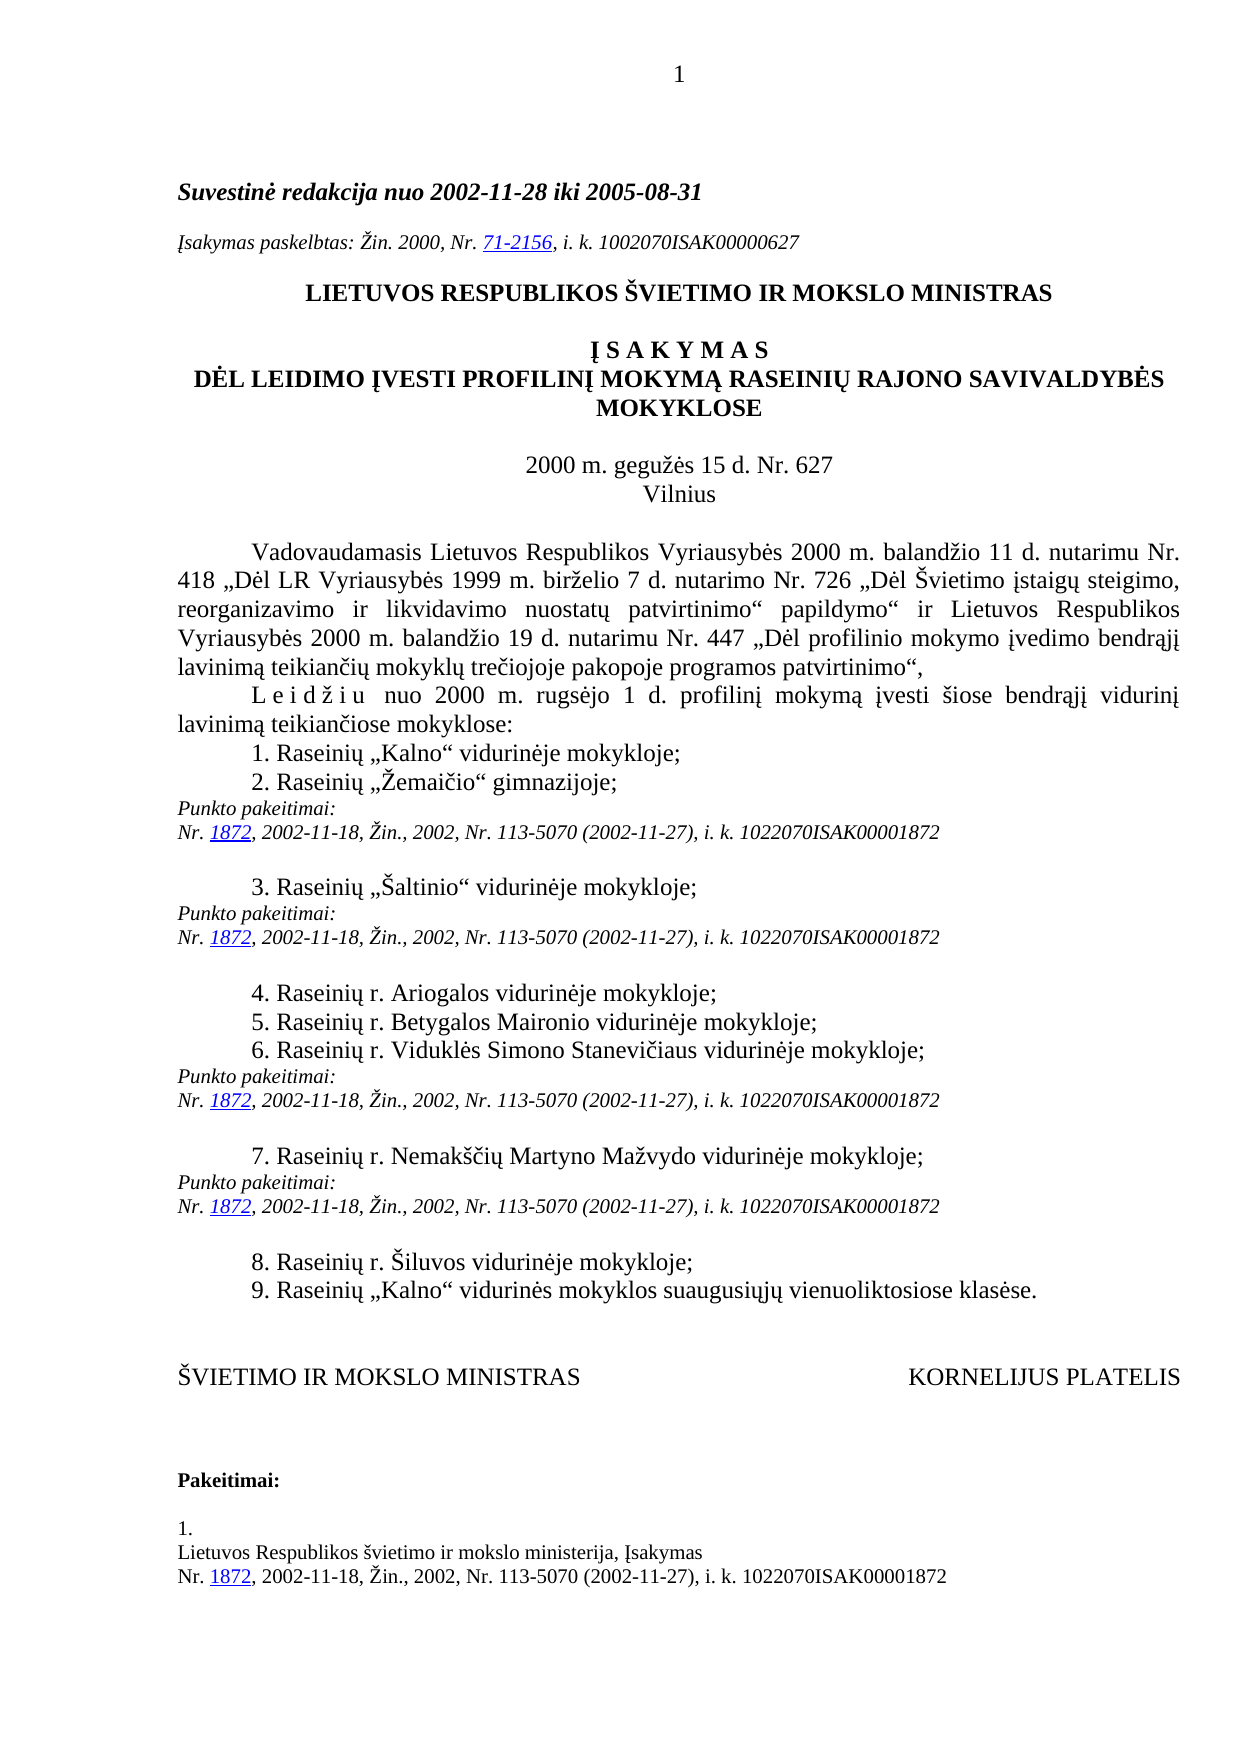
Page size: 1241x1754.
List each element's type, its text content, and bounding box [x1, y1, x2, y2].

text 4. Raseinių r. Ariogalos vidurinėje mokykloje; [177, 978, 1181, 1007]
text LIETUVOS RESPUBLIKOS ŠVIETIMO IR MOKSLO MINISTRAS [177, 278, 1181, 307]
text Nr. 1872, 2002-11-18, Žin., 2002, Nr. 113-5070 (2002-11-27), i. k. 1022070ISAK00001872 [177, 820, 1181, 844]
text 2000 m. gegužės 15 d. Nr. 627 [177, 451, 1181, 479]
text 9. Raseinių „Kalno“ vidurinės mokyklos suaugusiųjų vienuoliktosiose klasėse. [177, 1276, 1181, 1304]
text 5. Raseinių r. Betygalos Maironio vidurinėje mokykloje; [177, 1007, 1181, 1036]
text Pakeitimai: [177, 1467, 1181, 1492]
text Suvestinė redakcija nuo 2002-11-28 iki 2005-08-31 [177, 177, 1181, 206]
text Vadovaudamasis Lietuvos Respublikos Vyriausybės 2000 m. balandžio 11 d. nutarimu Nr. 418 „Dėl LR Vyriausybės 1999 m. birželio 7 d. nutarimo Nr. 726 „Dėl Švietimo įstaigų steigimo, reorganizavimo ir likvidavimo nuostatų patvirtinimo“ papildymo“ ir Lietuvos Respublikos Vyriausybės 2000 m. balandžio 19 d. nutarimu Nr. 447 „Dėl profilinio mokymo įvedimo bendrąjį lavinimą teikiančių mokyklų trečiojoje pakopoje programos patvirtinimo“, [177, 537, 1181, 681]
text Punkto pakeitimai: [177, 1170, 1181, 1194]
text Punkto pakeitimai: [177, 1064, 1181, 1088]
text švietimo ir mokslo Ministras Kornelijus Platelis [177, 1362, 1181, 1391]
text 1. [177, 1516, 1181, 1540]
text Nr. 1872, 2002-11-18, Žin., 2002, Nr. 113-5070 (2002-11-27), i. k. 1022070ISAK00001872 [177, 925, 1181, 949]
text Įsakymas paskelbtas: Žin. 2000, Nr. 71-2156, i. k. 1002070ISAK00000627 [177, 230, 1181, 254]
text Nr. 1872, 2002-11-18, Žin., 2002, Nr. 113-5070 (2002-11-27), i. k. 1022070ISAK00001872 [177, 1088, 1181, 1112]
text DĖL LEIDIMO ĮVESTI PROFILINĮ MOKYMĄ RASEINIŲ RAJONO SAVIVALDYBĖS MOKYKLOSE [177, 364, 1181, 422]
text 2. Raseinių „Žemaičio“ gimnazijoje; [177, 767, 1181, 796]
text 6. Raseinių r. Viduklės Simono Stanevičiaus vidurinėje mokykloje; [177, 1036, 1181, 1064]
text 3. Raseinių „Šaltinio“ vidurinėje mokykloje; [177, 872, 1181, 901]
text Į S A K Y M A S [177, 336, 1181, 364]
text Nr. 1872, 2002-11-18, Žin., 2002, Nr. 113-5070 (2002-11-27), i. k. 1022070ISAK00001872 [177, 1194, 1181, 1218]
text Punkto pakeitimai: [177, 901, 1181, 925]
text 7. Raseinių r. Nemakščių Martyno Mažvydo vidurinėje mokykloje; [177, 1141, 1181, 1170]
text Nr. 1872, 2002-11-18, Žin., 2002, Nr. 113-5070 (2002-11-27), i. k. 1022070ISAK00001872 [177, 1564, 1181, 1588]
text 8. Raseinių r. Šiluvos vidurinėje mokykloje; [177, 1247, 1181, 1276]
text Leidžiu nuo 2000 m. rugsėjo 1 d. profilinį mokymą įvesti šiose bendrąjį vidurinį lavinimą teikiančiose mokyklose: [177, 681, 1181, 738]
text Punkto pakeitimai: [177, 796, 1181, 820]
text 1. Raseinių „Kalno“ vidurinėje mokykloje; [177, 738, 1181, 767]
text Lietuvos Respublikos švietimo ir mokslo ministerija, Įsakymas [177, 1540, 1181, 1564]
text Vilnius [177, 479, 1181, 508]
